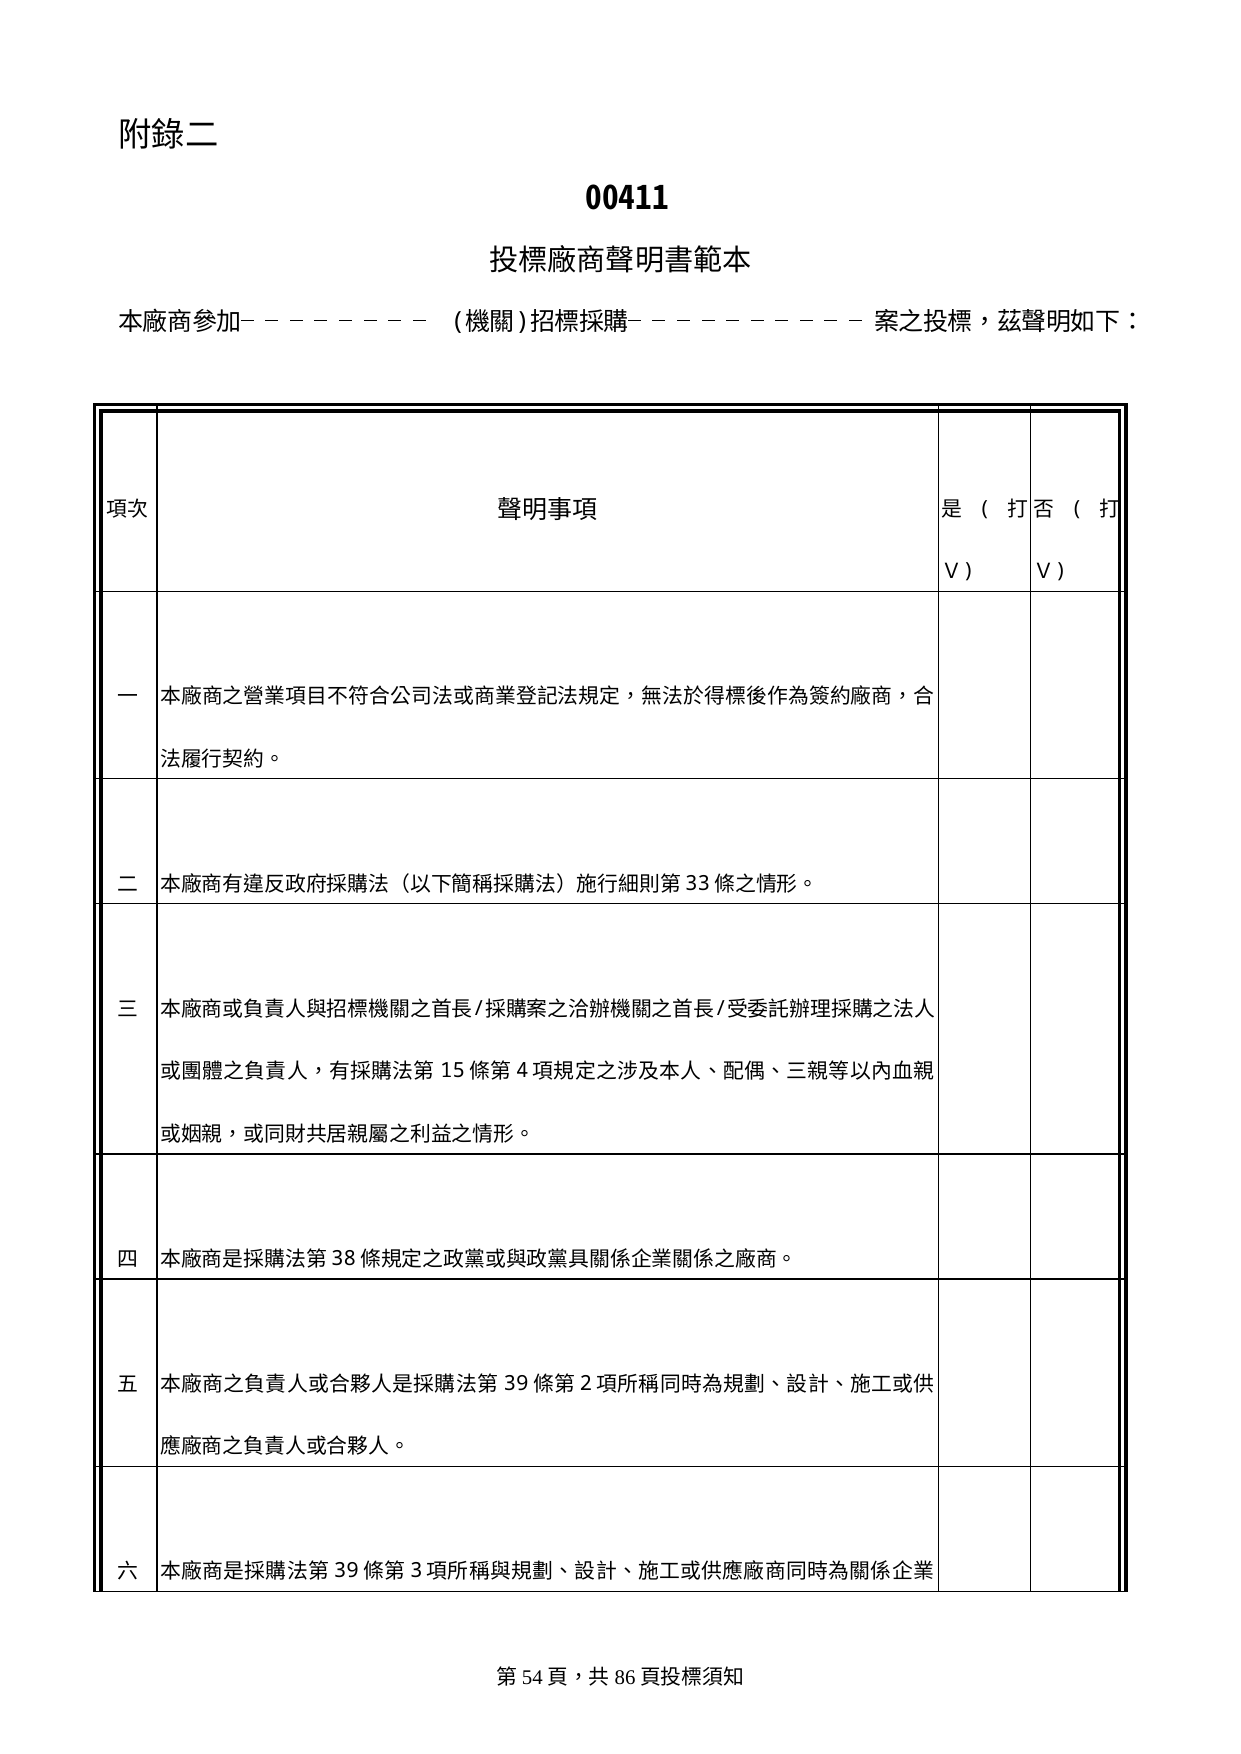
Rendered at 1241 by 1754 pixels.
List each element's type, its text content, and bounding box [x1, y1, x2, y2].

text 投標廠商聲明書範本 [118, 216, 1122, 278]
table_cell 二 [103, 779, 156, 903]
text 附錄二 [118, 91, 1122, 153]
table_cell [939, 1155, 1030, 1278]
table_cell 本廠商有違反政府採購法（以下簡稱採購法）施行細則第33條之情形。 [158, 779, 938, 903]
table_cell [939, 904, 1030, 1153]
table_cell 五 [103, 1280, 156, 1466]
table_cell 本廠商是採購法第38條規定之政黨或與政黨具關係企業關係之廠商。 [158, 1155, 938, 1278]
table_header 聲明事項 [158, 413, 938, 591]
table_header 是(打Ｖ) [939, 413, 1030, 591]
table_cell [1031, 1155, 1118, 1278]
text 本廠商參加╴╴╴╴╴╴╴╴ (機關)招標採購╴╴╴╴╴╴╴╴╴╴案之投標，茲聲明如下： [118, 278, 1122, 341]
table_cell [939, 592, 1030, 778]
table_cell [1031, 904, 1118, 1153]
table_header 項次 [98, 406, 156, 591]
table_cell 本廠商或負責人與招標機關之首長/採購案之洽辦機關之首長/受委託辦理採購之法人或團體之負責人，有採購法第15條第4項規定之涉及本人、配偶、三親等以內血親或姻親，或同財共居親屬之利益之情形。 [158, 904, 938, 1153]
table_header 否(打Ｖ) [1031, 406, 1123, 591]
table_cell 本廠商之負責人或合夥人是採購法第39條第2項所稱同時為規劃、設計、施工或供應廠商之負責人或合夥人。 [158, 1280, 938, 1466]
table_cell [1031, 1280, 1118, 1466]
table_cell [939, 1280, 1030, 1466]
table_cell [1031, 592, 1118, 778]
table_cell [939, 779, 1030, 903]
table_cell 本廠商之營業項目不符合公司法或商業登記法規定，無法於得標後作為簽約廠商，合法履行契約。 [158, 592, 938, 778]
table_cell [1031, 779, 1118, 903]
table_cell 三 [103, 904, 156, 1153]
subtitle 00411 [118, 153, 1122, 216]
table_cell 四 [103, 1155, 156, 1278]
table_cell 六 [103, 1467, 156, 1591]
table_cell 本廠商是採購法第39條第3項所稱與規劃、設計、施工或供應廠商同時為關係企業 [158, 1467, 938, 1591]
table_cell 一 [103, 592, 156, 778]
table_cell [939, 1467, 1030, 1591]
table_cell [1031, 1467, 1118, 1591]
